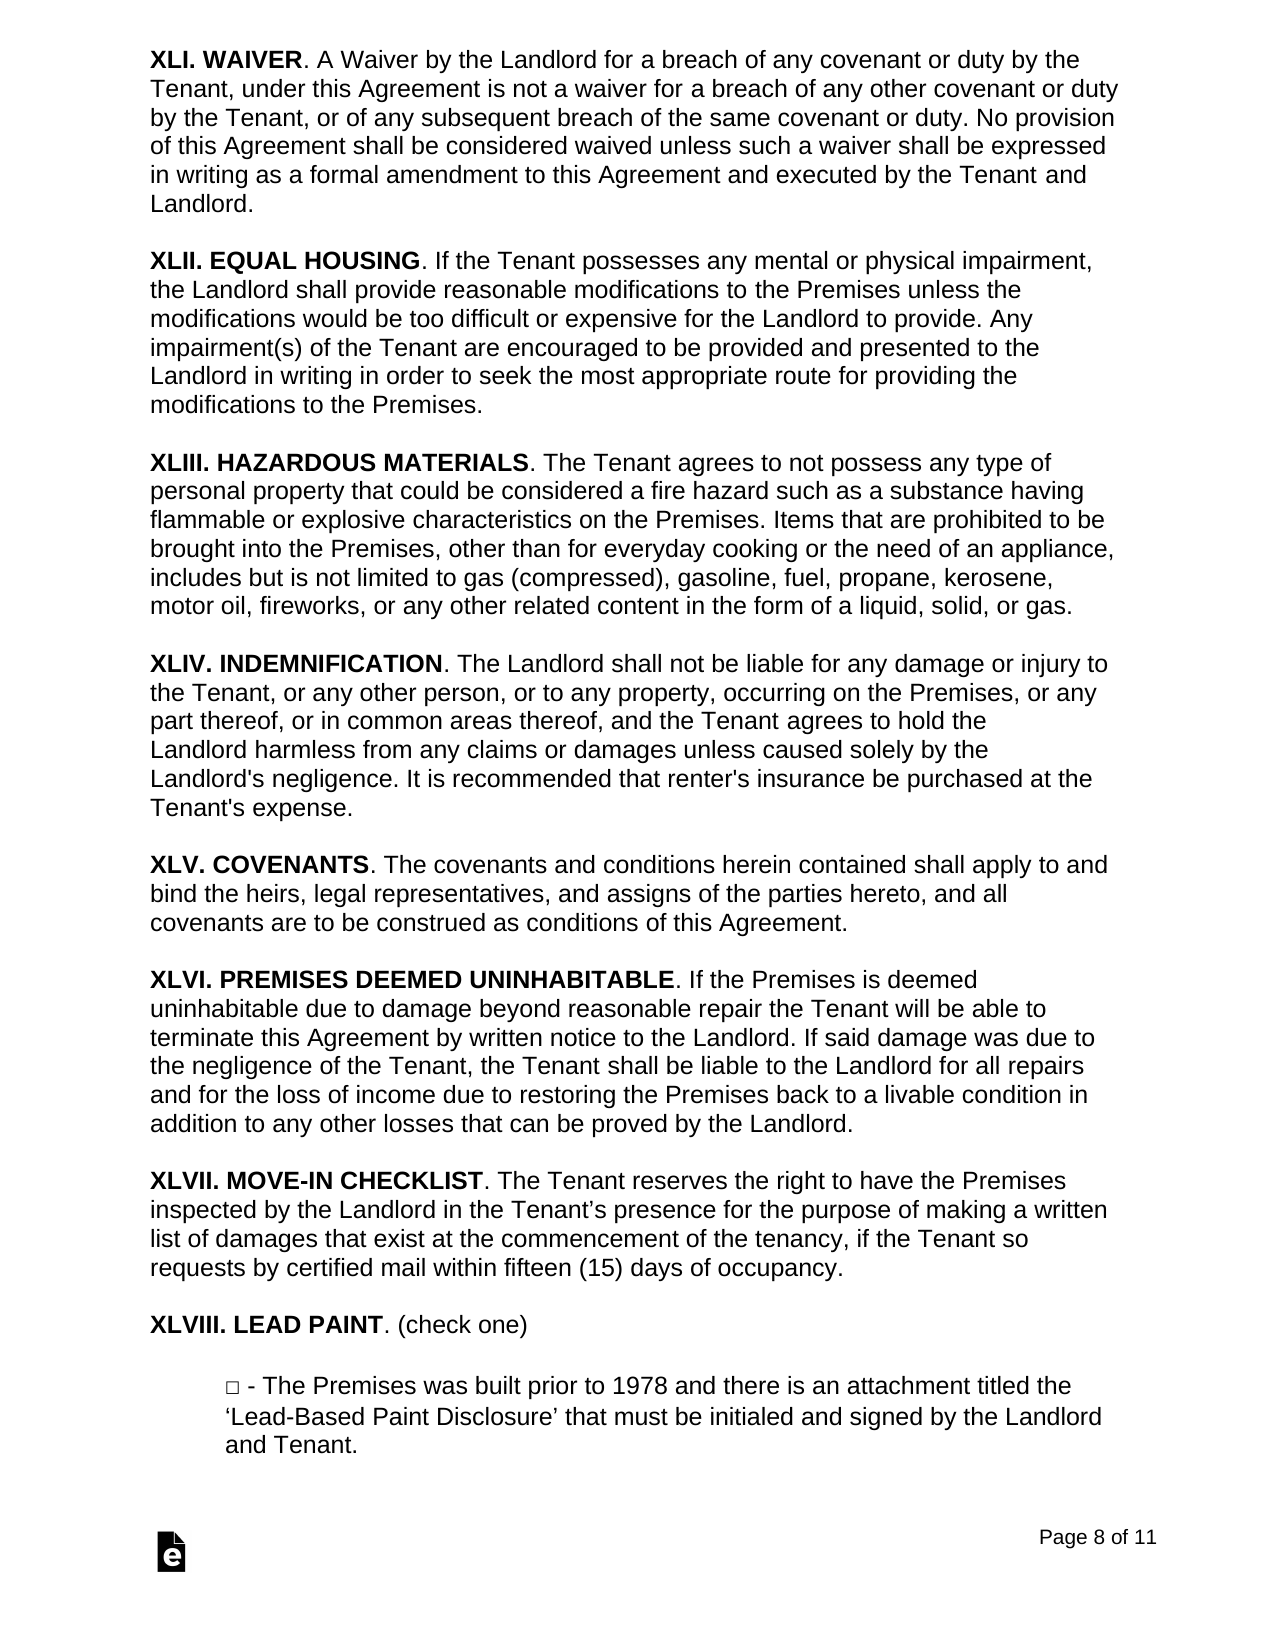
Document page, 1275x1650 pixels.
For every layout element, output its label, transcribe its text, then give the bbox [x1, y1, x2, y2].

text XLVII. MOVE-IN CHECKLIST. The Tenant reserves the right to have the Premises inspected by the Landlord in the Tenant’s presence for the purpose of making a written list of damages that exist at the commencement of the tenancy, if the Tenant so requests by certified mail within fifteen (15) days of occupancy. [150, 1166, 1125, 1281]
text XLI. WAIVER. A Waiver by the Landlord for a breach of any covenant or duty by the Tenant, under this Agreement is not a waiver for a breach of any other covenant or duty by the Tenant, or of any subsequent breach of the same covenant or duty. No provision of this Agreement shall be considered waived unless such a waiver shall be expressed in writing as a formal amendment to this Agreement and executed by the Tenant and Landlord. [150, 45, 1125, 217]
text XLVIII. LEAD PAINT. (check one) [150, 1310, 1125, 1339]
text XLV. COVENANTS. The covenants and conditions herein contained shall apply to and bind the heirs, legal representatives, and assigns of the parties hereto, and all covenants are to be construed as conditions of this Agreement. [150, 850, 1125, 936]
text XLVI. PREMISES DEEMED UNINHABITABLE. If the Premises is deemed uninhabitable due to damage beyond reasonable repair the Tenant will be able to terminate this Agreement by written notice to the Landlord. If said damage was due to the negligence of the Tenant, the Tenant shall be liable to the Landlord for all repairs and for the loss of income due to restoring the Premises back to a livable condition in addition to any other losses that can be proved by the Landlord. [150, 965, 1125, 1137]
text XLII. EQUAL HOUSING. If the Tenant possesses any mental or physical impairment, the Landlord shall provide reasonable modifications to the Premises unless the modifications would be too difficult or expensive for the Landlord to provide. Any impairment(s) of the Tenant are encouraged to be provided and presented to the Landlord in writing in order to seek the most appropriate route for providing the modifications to the Premises. [150, 246, 1125, 419]
text ☐ - The Premises was built prior to 1978 and there is an attachment titled the ‘Lead-Based Paint Disclosure’ that must be initialed and signed by the Landlord and Tenant. [225, 1367, 1125, 1459]
text XLIII. HAZARDOUS MATERIALS. The Tenant agrees to not possess any type of personal property that could be considered a fire hazard such as a substance having flammable or explosive characteristics on the Premises. Items that are prohibited to be brought into the Premises, other than for everyday cooking or the need of an appliance, includes but is not limited to gas (compressed), gasoline, fuel, propane, kerosene, motor oil, fireworks, or any other related content in the form of a liquid, solid, or gas. [150, 447, 1125, 620]
text XLIV. INDEMNIFICATION. The Landlord shall not be liable for any damage or injury to the Tenant, or any other person, or to any property, occurring on the Premises, or any part thereof, or in common areas thereof, and the Tenant agrees to hold the Landlord harmless from any claims or damages unless caused solely by the Landlord's negligence. It is recommended that renter's insurance be purchased at the Tenant's expense. [150, 649, 1125, 821]
